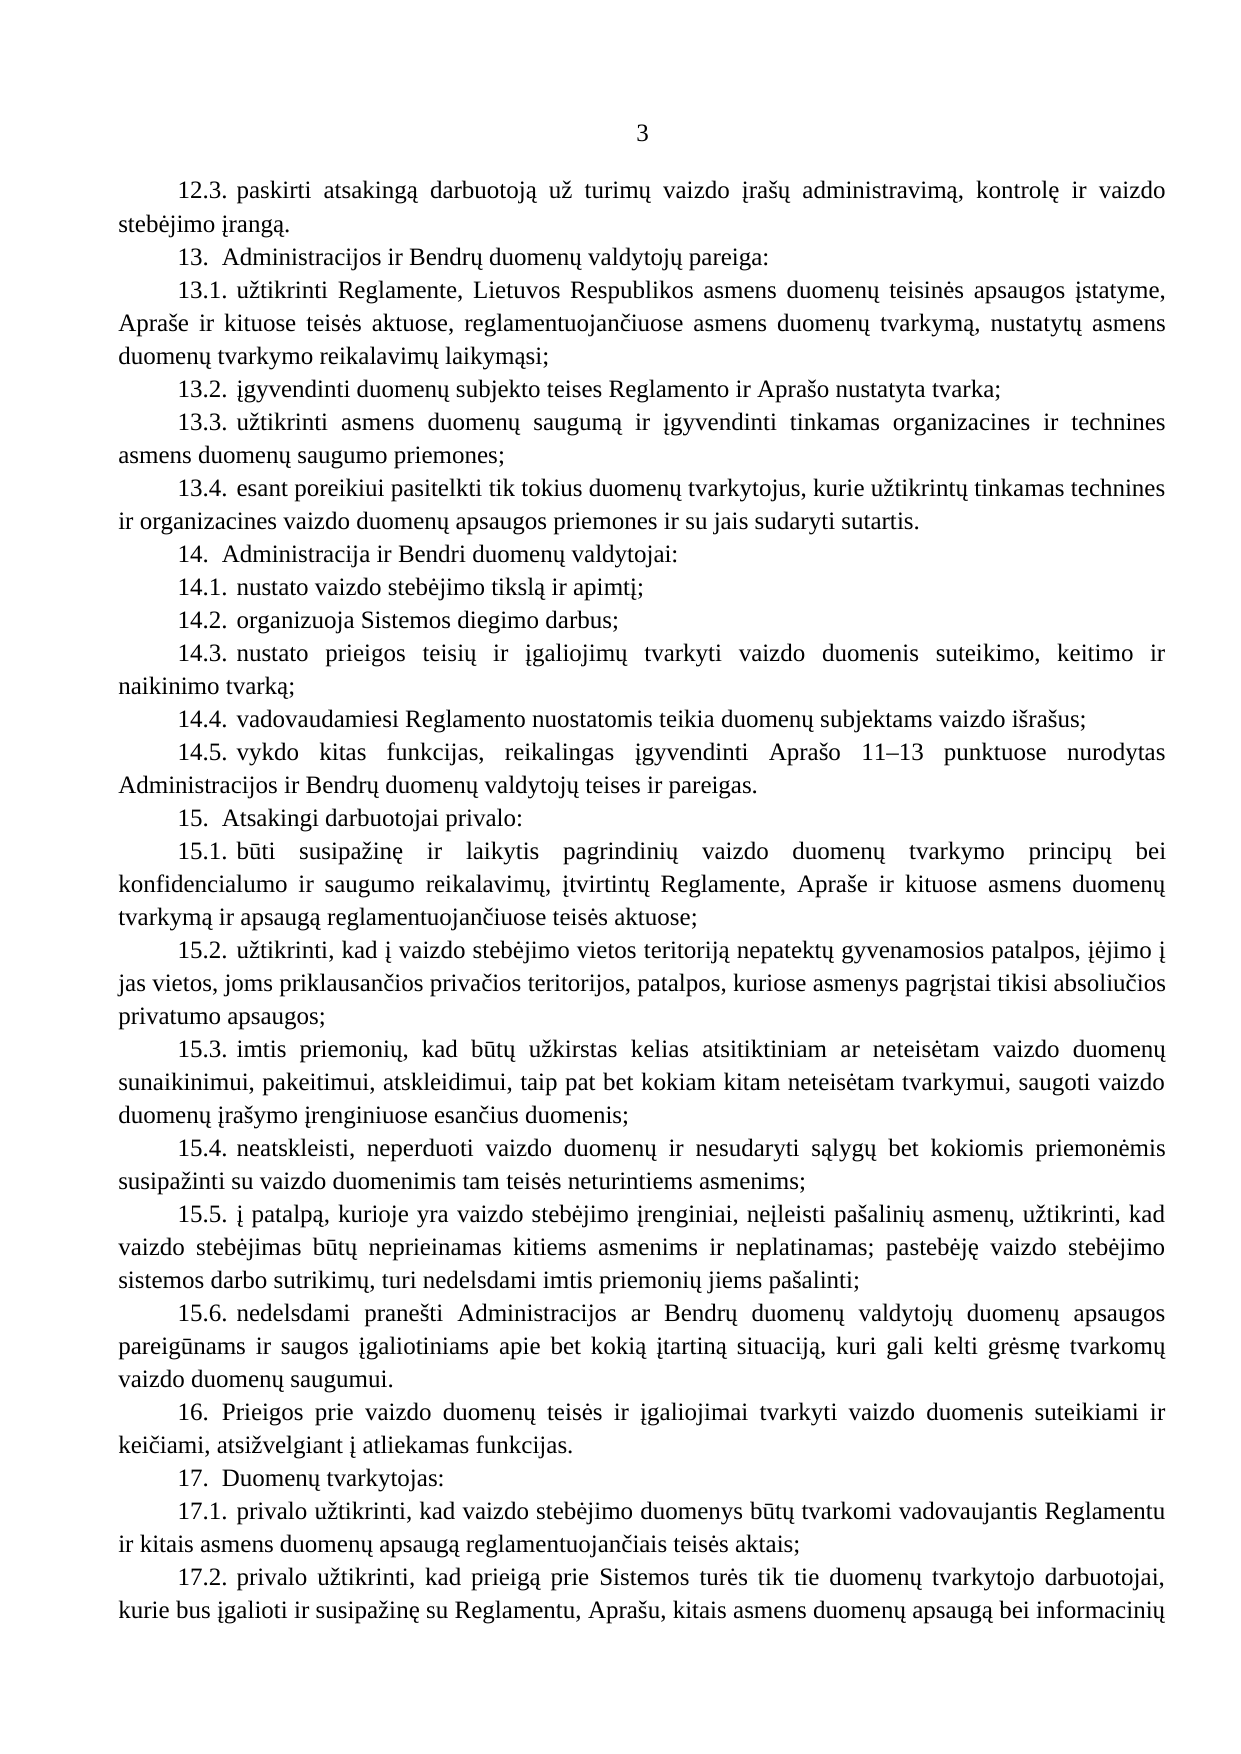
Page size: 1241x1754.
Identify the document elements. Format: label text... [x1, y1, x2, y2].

text 13.2. įgyvendinti duomenų subjekto teises Reglamento ir Aprašo nustatyta tvarka; [118, 374, 1167, 402]
text 14.1. nustato vaizdo stebėjimo tikslą ir apimtį; [118, 572, 1167, 601]
text 15.6. nedelsdami pranešti Administracijos ar Bendrų duomenų valdytojų duomenų apsaugos pareigūnams ir saugos įgaliotiniams apie bet kokią įtartiną situaciją, kuri gali kelti grėsmę tvarkomų vaizdo duomenų saugumui. [118, 1298, 1167, 1393]
text 14.3. nustato prieigos teisių ir įgaliojimų tvarkyti vaizdo duomenis suteikimo, keitimo ir naikinimo tvarką; [118, 638, 1167, 700]
text 12.3. paskirti atsakingą darbuotoją už turimų vaizdo įrašų administravimą, kontrolę ir vaizdo stebėjimo įrangą. [118, 176, 1167, 237]
text 17. Duomenų tvarkytojas: [118, 1463, 1167, 1492]
text 16. Prieigos prie vaizdo duomenų teisės ir įgaliojimai tvarkyti vaizdo duomenis suteikiami ir keičiami, atsižvelgiant į atliekamas funkcijas. [118, 1397, 1167, 1459]
text 14.5. vykdo kitas funkcijas, reikalingas įgyvendinti Aprašo 11–13 punktuose nurodytas Administracijos ir Bendrų duomenų valdytojų teises ir pareigas. [118, 737, 1167, 799]
text 15.2. užtikrinti, kad į vaizdo stebėjimo vietos teritoriją nepatektų gyvenamosios patalpos, įėjimo į jas vietos, joms priklausančios privačios teritorijos, patalpos, kuriose asmenys pagrįstai tikisi absoliučios privatumo apsaugos; [118, 935, 1167, 1030]
text 13.4. esant poreikiui pasitelkti tik tokius duomenų tvarkytojus, kurie užtikrintų tinkamas technines ir organizacines vaizdo duomenų apsaugos priemones ir su jais sudaryti sutartis. [118, 473, 1167, 534]
text 15.5. į patalpą, kurioje yra vaizdo stebėjimo įrenginiai, neįleisti pašalinių asmenų, užtikrinti, kad vaizdo stebėjimas būtų neprieinamas kitiems asmenims ir neplatinamas; pastebėję vaizdo stebėjimo sistemos darbo sutrikimų, turi nedelsdami imtis priemonių jiems pašalinti; [118, 1199, 1167, 1294]
text 17.2. privalo užtikrinti, kad prieigą prie Sistemos turės tik tie duomenų tvarkytojo darbuotojai, kurie bus įgalioti ir susipažinę su Reglamentu, Aprašu, kitais asmens duomenų apsaugą bei informacinių [118, 1562, 1167, 1624]
text 13.1. užtikrinti Reglamente, Lietuvos Respublikos asmens duomenų teisinės apsaugos įstatyme, Apraše ir kituose teisės aktuose, reglamentuojančiuose asmens duomenų tvarkymą, nustatytų asmens duomenų tvarkymo reikalavimų laikymąsi; [118, 275, 1167, 369]
text 14. Administracija ir Bendri duomenų valdytojai: [118, 539, 1167, 568]
text 17.1. privalo užtikrinti, kad vaizdo stebėjimo duomenys būtų tvarkomi vadovaujantis Reglamentu ir kitais asmens duomenų apsaugą reglamentuojančiais teisės aktais; [118, 1496, 1167, 1558]
text 14.2. organizuoja Sistemos diegimo darbus; [118, 605, 1167, 634]
text 13. Administracijos ir Bendrų duomenų valdytojų pareiga: [118, 242, 1167, 270]
text 15.1. būti susipažinę ir laikytis pagrindinių vaizdo duomenų tvarkymo principų bei konfidencialumo ir saugumo reikalavimų, įtvirtintų Reglamente, Apraše ir kituose asmens duomenų tvarkymą ir apsaugą reglamentuojančiuose teisės aktuose; [118, 836, 1167, 931]
text 15.4. neatskleisti, neperduoti vaizdo duomenų ir nesudaryti sąlygų bet kokiomis priemonėmis susipažinti su vaizdo duomenimis tam teisės neturintiems asmenims; [118, 1133, 1167, 1195]
text 13.3. užtikrinti asmens duomenų saugumą ir įgyvendinti tinkamas organizacines ir technines asmens duomenų saugumo priemones; [118, 407, 1167, 468]
text 14.4. vadovaudamiesi Reglamento nuostatomis teikia duomenų subjektams vaizdo išrašus; [118, 704, 1167, 733]
text 15. Atsakingi darbuotojai privalo: [118, 803, 1167, 832]
text 15.3. imtis priemonių, kad būtų užkirstas kelias atsitiktiniam ar neteisėtam vaizdo duomenų sunaikinimui, pakeitimui, atskleidimui, taip pat bet kokiam kitam neteisėtam tvarkymui, saugoti vaizdo duomenų įrašymo įrenginiuose esančius duomenis; [118, 1034, 1167, 1129]
